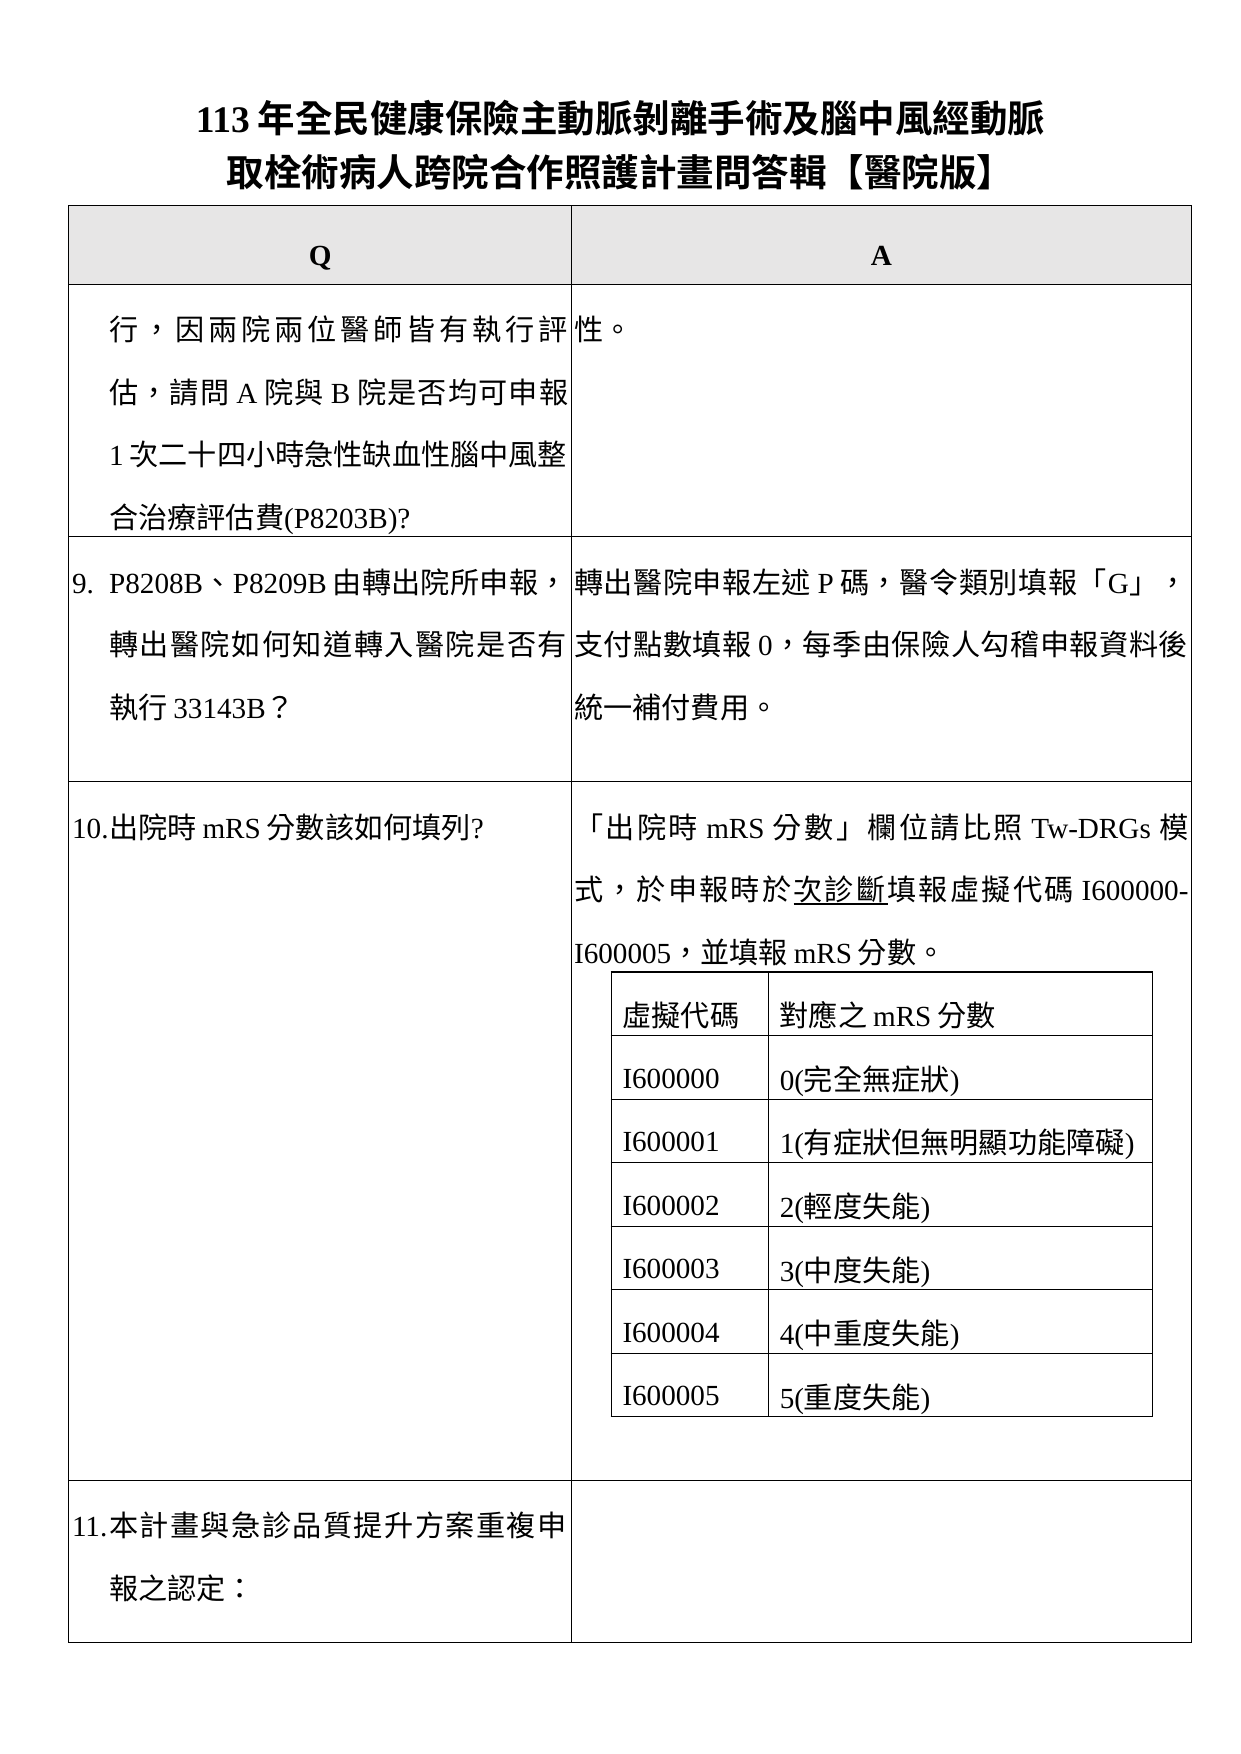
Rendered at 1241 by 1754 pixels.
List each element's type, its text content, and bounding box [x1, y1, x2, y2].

table_cell 「出院時mRS分數」欄位請比照Tw-DRGs模式，於申報時於次診斷填報虛擬代碼I600000-I600005，並填報mRS分數。 [572, 782, 1191, 1480]
table_header Q [69, 206, 571, 284]
table_cell I600005 [612, 1354, 768, 1416]
table_header 對應之mRS分數 [769, 973, 1152, 1035]
table_cell 2(輕度失能) [769, 1163, 1152, 1226]
table_cell 出院時mRS分數該如何填列? [69, 782, 571, 1480]
table_header A [572, 206, 1191, 284]
table_cell 4(中重度失能) [769, 1290, 1152, 1353]
table_cell P8208B、P8209B由轉出院所申報，轉出醫院如何知道轉入醫院是否有執行33143B？ [69, 537, 571, 781]
table_cell I600003 [612, 1227, 768, 1289]
table_cell 5(重度失能) [769, 1354, 1152, 1416]
table_cell I600004 [612, 1290, 768, 1353]
table_cell 性。 [572, 285, 1191, 536]
table_cell 0(完全無症狀) [769, 1036, 1152, 1098]
table_cell 轉出醫院申報左述P碼，醫令類別填報「G」，支付點數填報0，每季由保險人勾稽申報資料後統一補付費用。 [572, 537, 1191, 781]
table_header 虛擬代碼 [612, 973, 768, 1035]
table_cell 1(有症狀但無明顯功能障礙) [769, 1100, 1152, 1162]
table_cell 本計畫與急診品質提升方案重複申報之認定： 除計畫所列不得併報項目外，急診品質提升方案仍有其他相同獎勵性質之醫令，如P4603B、P4624B，能否併同申報? 若轉出醫院於6月30日轉出、接受轉入醫院於7月1日接收病人並執行相關手術，是否符合本計畫獎勵條件? 若轉出醫院及接受轉入醫院各自申報急診品質提升方案和本計畫獎勵醫令項目，是否符合獎勵條件? [69, 1481, 571, 1642]
table_cell 行，因兩院兩位醫師皆有執行評估，請問A院與B院是否均可申報1次二十四小時急性缺血性腦中風整合治療評估費(P8203B)? [69, 285, 571, 536]
table_cell [572, 1481, 1191, 1642]
table_cell I600001 [612, 1100, 768, 1162]
table_cell I600002 [612, 1163, 768, 1226]
table_cell I600000 [612, 1036, 768, 1098]
table_cell 3(中度失能) [769, 1227, 1152, 1289]
